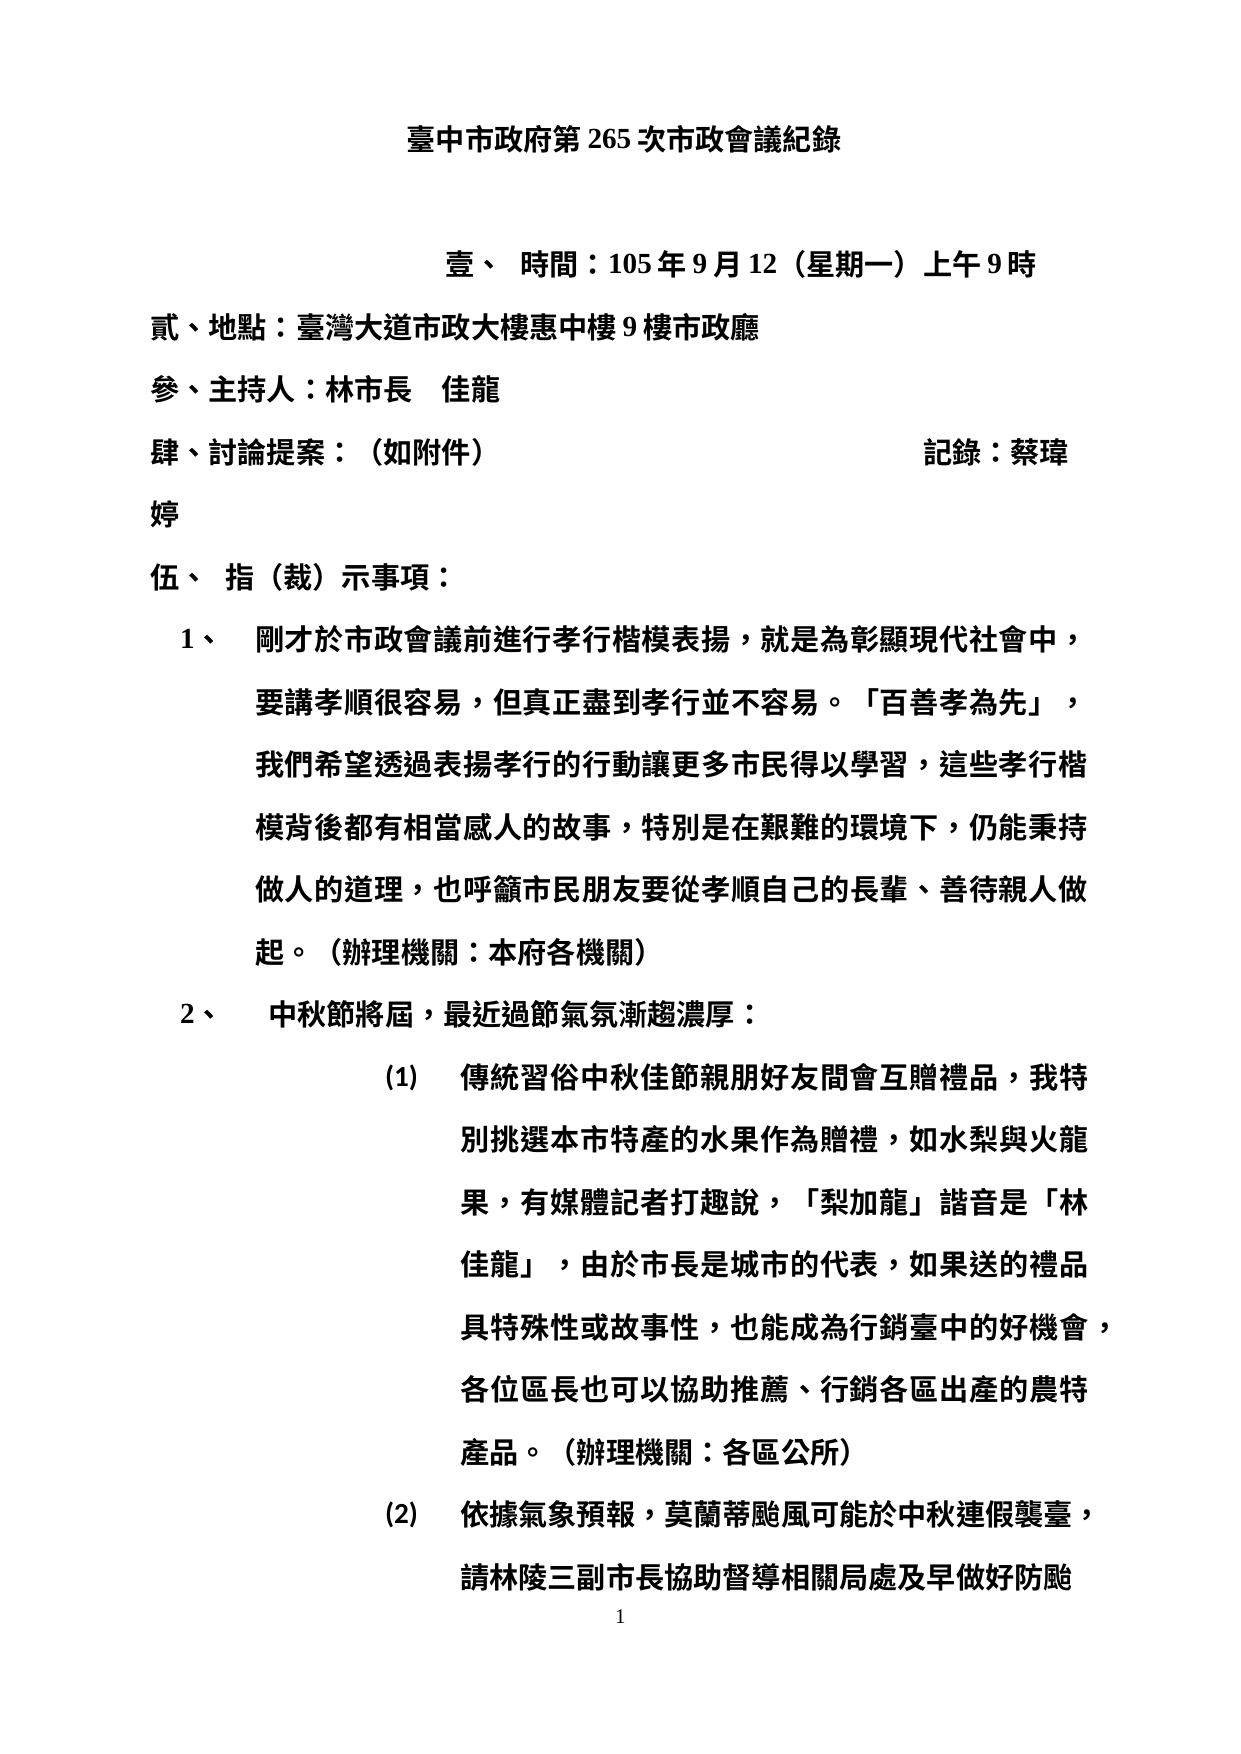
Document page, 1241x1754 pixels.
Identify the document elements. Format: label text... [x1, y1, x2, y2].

text 貳、地點：臺灣大道市政大樓惠中樓9樓市政廳 [150, 284, 1090, 346]
text 肆、討論提案：（如附件） 記錄：蔡瑋婷 [150, 409, 1090, 534]
text 臺中市政府第265次市政會議紀錄 [150, 96, 1090, 159]
list 中秋節將屆，最近過節氣氛漸趨濃厚： [180, 971, 1090, 1034]
list 指（裁）示事項： [150, 534, 1090, 596]
list 傳統習俗中秋佳節親朋好友間會互贈禮品，我特別挑選本市特產的水果作為贈禮，如水梨與火龍果，有媒體記者打趣說，「梨加龍」諧音是「林佳龍」，由於市長是城市的代表，如果送的禮品具特殊性或故事性，也能成為行銷臺中的好機會，各位區長也可以協助推薦、行銷各區出產的農特產品。（辦理機關：各區公所） [385, 1034, 1090, 1471]
list 時間：105年9月12（星期一）上午9時 [445, 221, 1090, 284]
list 依據氣象預報，莫蘭蒂颱風可能於中秋連假襲臺，請林陵三副市長協助督導相關局處及早做好防颱措施。此外，「臺中國際踩舞祭」將於9月15日至9月18日舉行，已邀請日本知名踩街隊伍與外國團體來臺表演，請觀旅局做好相關接待準備，並擬妥颱風來襲之因應措施，讓受邀表演的團體能有好的演出環境。（辦理機關：觀光旅遊局） [385, 1471, 1090, 1596]
list 剛才於市政會議前進行孝行楷模表揚，就是為彰顯現代社會中，要講孝順很容易，但真正盡到孝行並不容易。「百善孝為先」，我們希望透過表揚孝行的行動讓更多市民得以學習，這些孝行楷模背後都有相當感人的故事，特別是在艱難的環境下，仍能秉持做人的道理，也呼籲市民朋友要從孝順自己的長輩、善待親人做起。（辦理機關：本府各機關） [180, 596, 1090, 971]
text 參、主持人：林市長 佳龍 [150, 346, 1090, 409]
